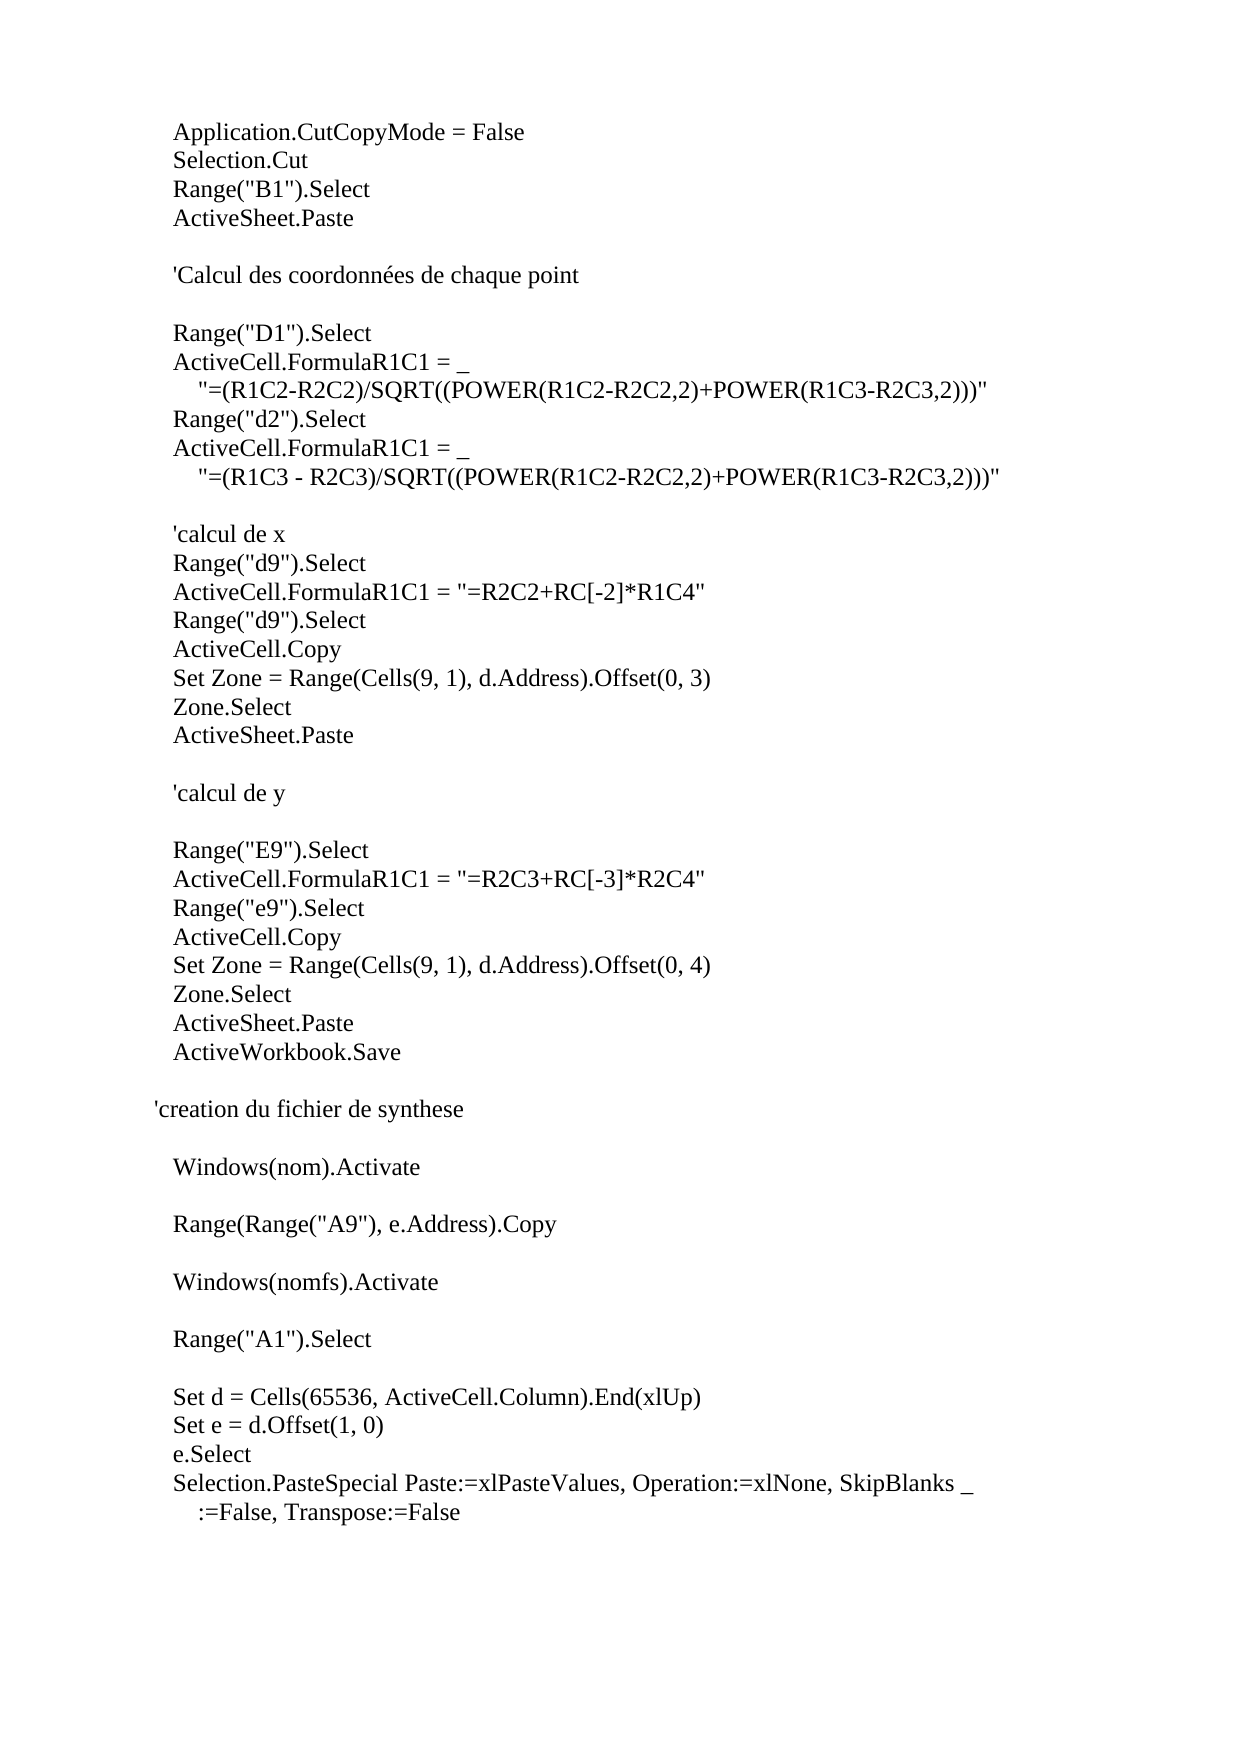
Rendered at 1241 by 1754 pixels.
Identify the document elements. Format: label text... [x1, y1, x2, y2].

text ActiveSheet.Paste [148, 720, 1093, 749]
text 'creation du fichier de synthese [148, 1094, 1093, 1123]
text Selection.Cut [148, 145, 1093, 174]
text Range("e9").Select [148, 893, 1093, 922]
text Range("A1").Select [148, 1324, 1093, 1353]
text ActiveCell.FormulaR1C1 = _ [148, 347, 1093, 375]
text Selection.PasteSpecial Paste:=xlPasteValues, Operation:=xlNone, SkipBlanks _ [148, 1468, 1093, 1497]
text ActiveCell.FormulaR1C1 = _ [148, 433, 1093, 462]
text Application.CutCopyMode = False [148, 117, 1093, 145]
text Zone.Select [148, 979, 1093, 1008]
text 'Calcul des coordonnées de chaque point [148, 260, 1093, 289]
text ActiveSheet.Paste [148, 203, 1093, 232]
text Range("d9").Select [148, 605, 1093, 634]
text Windows(nomfs).Activate [148, 1267, 1093, 1295]
text :=False, Transpose:=False [148, 1497, 1093, 1525]
text ActiveCell.FormulaR1C1 = "=R2C3+RC[-3]*R2C4" [148, 864, 1093, 893]
text Set d = Cells(65536, ActiveCell.Column).End(xlUp) [148, 1382, 1093, 1410]
text Set Zone = Range(Cells(9, 1), d.Address).Offset(0, 3) [148, 663, 1093, 692]
text ActiveWorkbook.Save [148, 1037, 1093, 1065]
text 'calcul de x [148, 519, 1093, 548]
text Range(Range("A9"), e.Address).Copy [148, 1209, 1093, 1238]
text Range("D1").Select [148, 318, 1093, 347]
text "=(R1C3 - R2C3)/SQRT((POWER(R1C2-R2C2,2)+POWER(R1C3-R2C3,2)))" [148, 462, 1093, 490]
text ActiveCell.Copy [148, 634, 1093, 663]
text Range("E9").Select [148, 835, 1093, 864]
text Set e = d.Offset(1, 0) [148, 1410, 1093, 1439]
text ActiveCell.FormulaR1C1 = "=R2C2+RC[-2]*R1C4" [148, 577, 1093, 605]
text Range("d2").Select [148, 404, 1093, 433]
text ActiveSheet.Paste [148, 1008, 1093, 1037]
text Zone.Select [148, 692, 1093, 720]
text 'calcul de y [148, 778, 1093, 807]
text "=(R1C2-R2C2)/SQRT((POWER(R1C2-R2C2,2)+POWER(R1C3-R2C3,2)))" [148, 375, 1093, 404]
text Range("B1").Select [148, 174, 1093, 203]
text ActiveCell.Copy [148, 922, 1093, 950]
text Range("d9").Select [148, 548, 1093, 577]
text Set Zone = Range(Cells(9, 1), d.Address).Offset(0, 4) [148, 950, 1093, 979]
text e.Select [148, 1439, 1093, 1468]
text Windows(nom).Activate [148, 1152, 1093, 1180]
